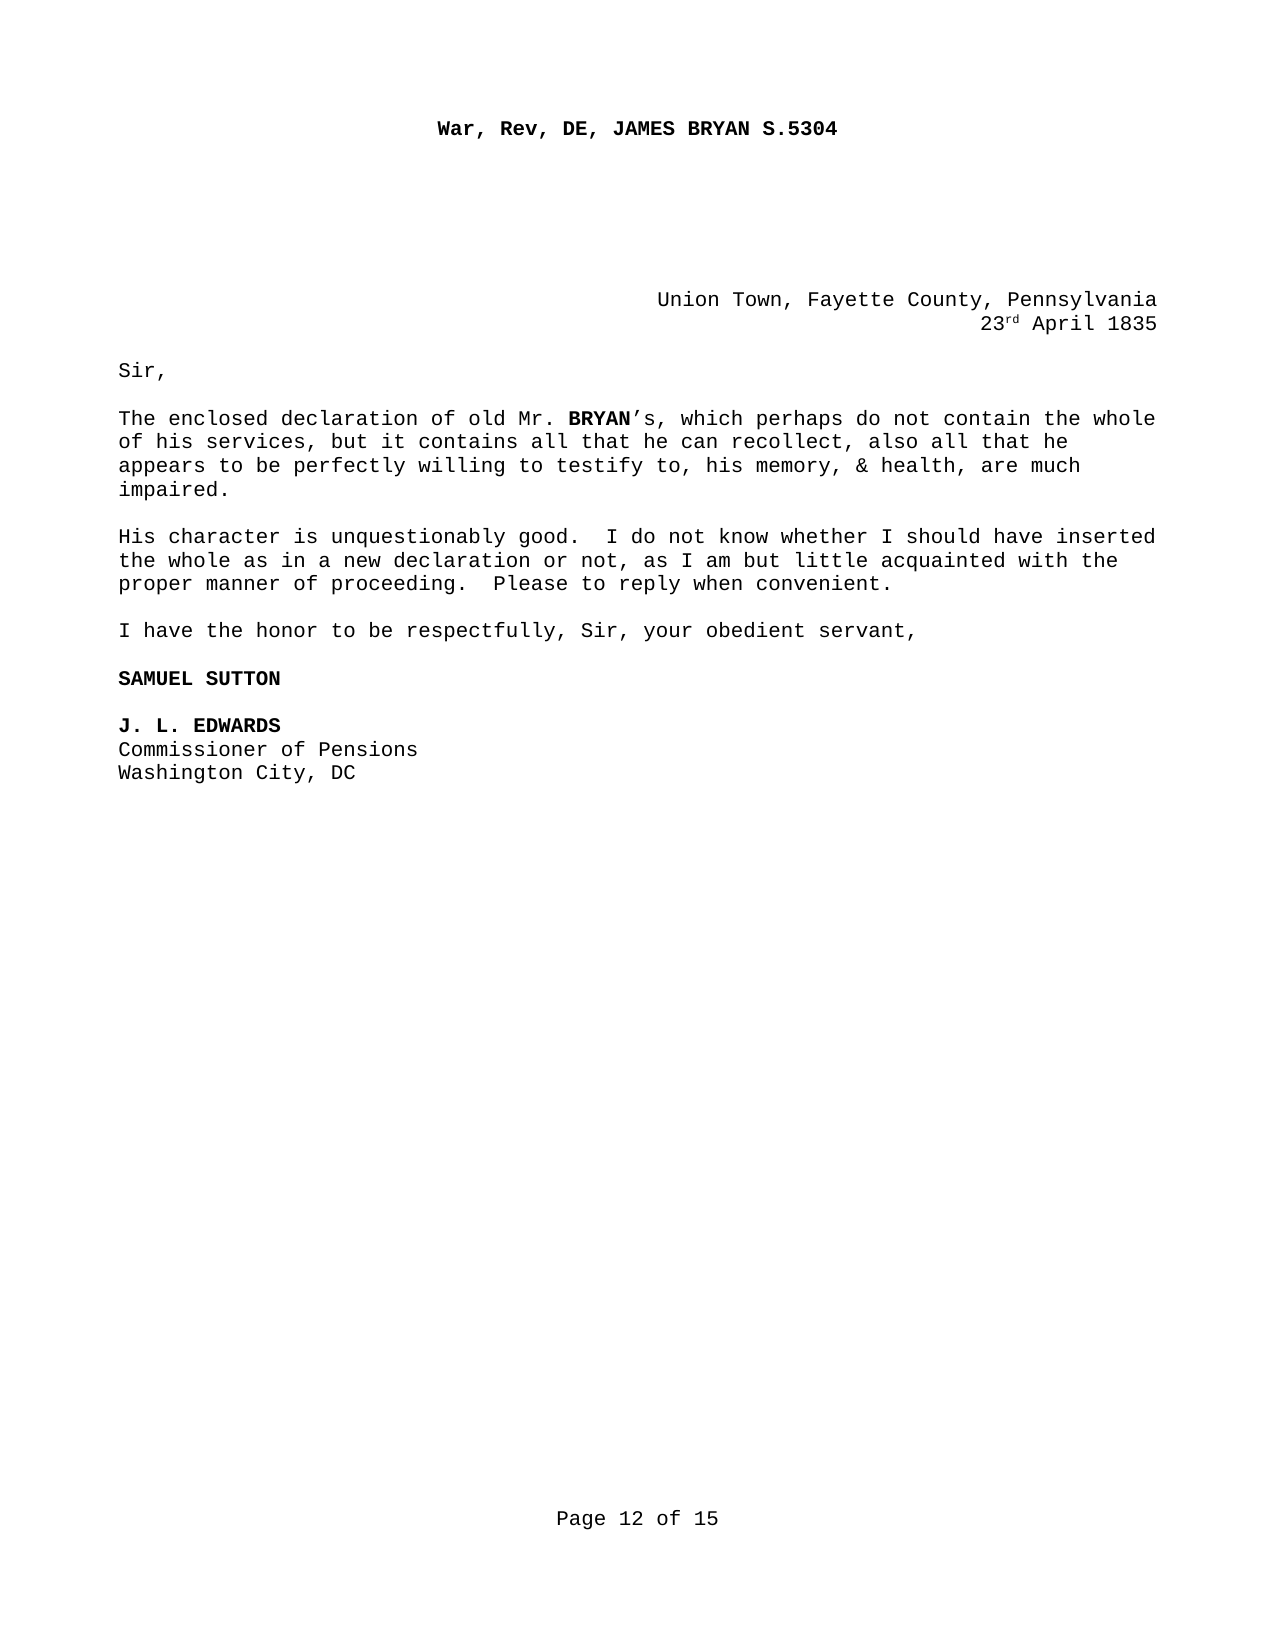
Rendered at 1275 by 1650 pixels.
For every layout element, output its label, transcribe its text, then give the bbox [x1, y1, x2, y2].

text His character is unquestionably good. I do not know whether I should have inserted the whole as in a new declaration or not, as I am but little acquainted with the proper manner of proceeding. Please to reply when convenient. [118, 526, 1157, 597]
text Union Town, Fayette County, Pennsylvania [118, 289, 1157, 313]
text I have the honor to be respectfully, Sir, your obedient servant, [118, 621, 1157, 644]
text Sir, [118, 360, 1157, 384]
text The enclosed declaration of old Mr. Bryan’s, which perhaps do not contain the whole of his services, but it contains all that he can recollect, also all that he appears to be perfectly willing to testify to, his memory, & health, are much impaired. [118, 408, 1157, 502]
text J. L. Edwards [118, 715, 1157, 739]
text Washington City, DC [118, 762, 1157, 786]
text Samuel Sutton [118, 668, 1157, 691]
text Commissioner of Pensions [118, 739, 1157, 762]
text 23rd April 1835 [118, 313, 1157, 337]
